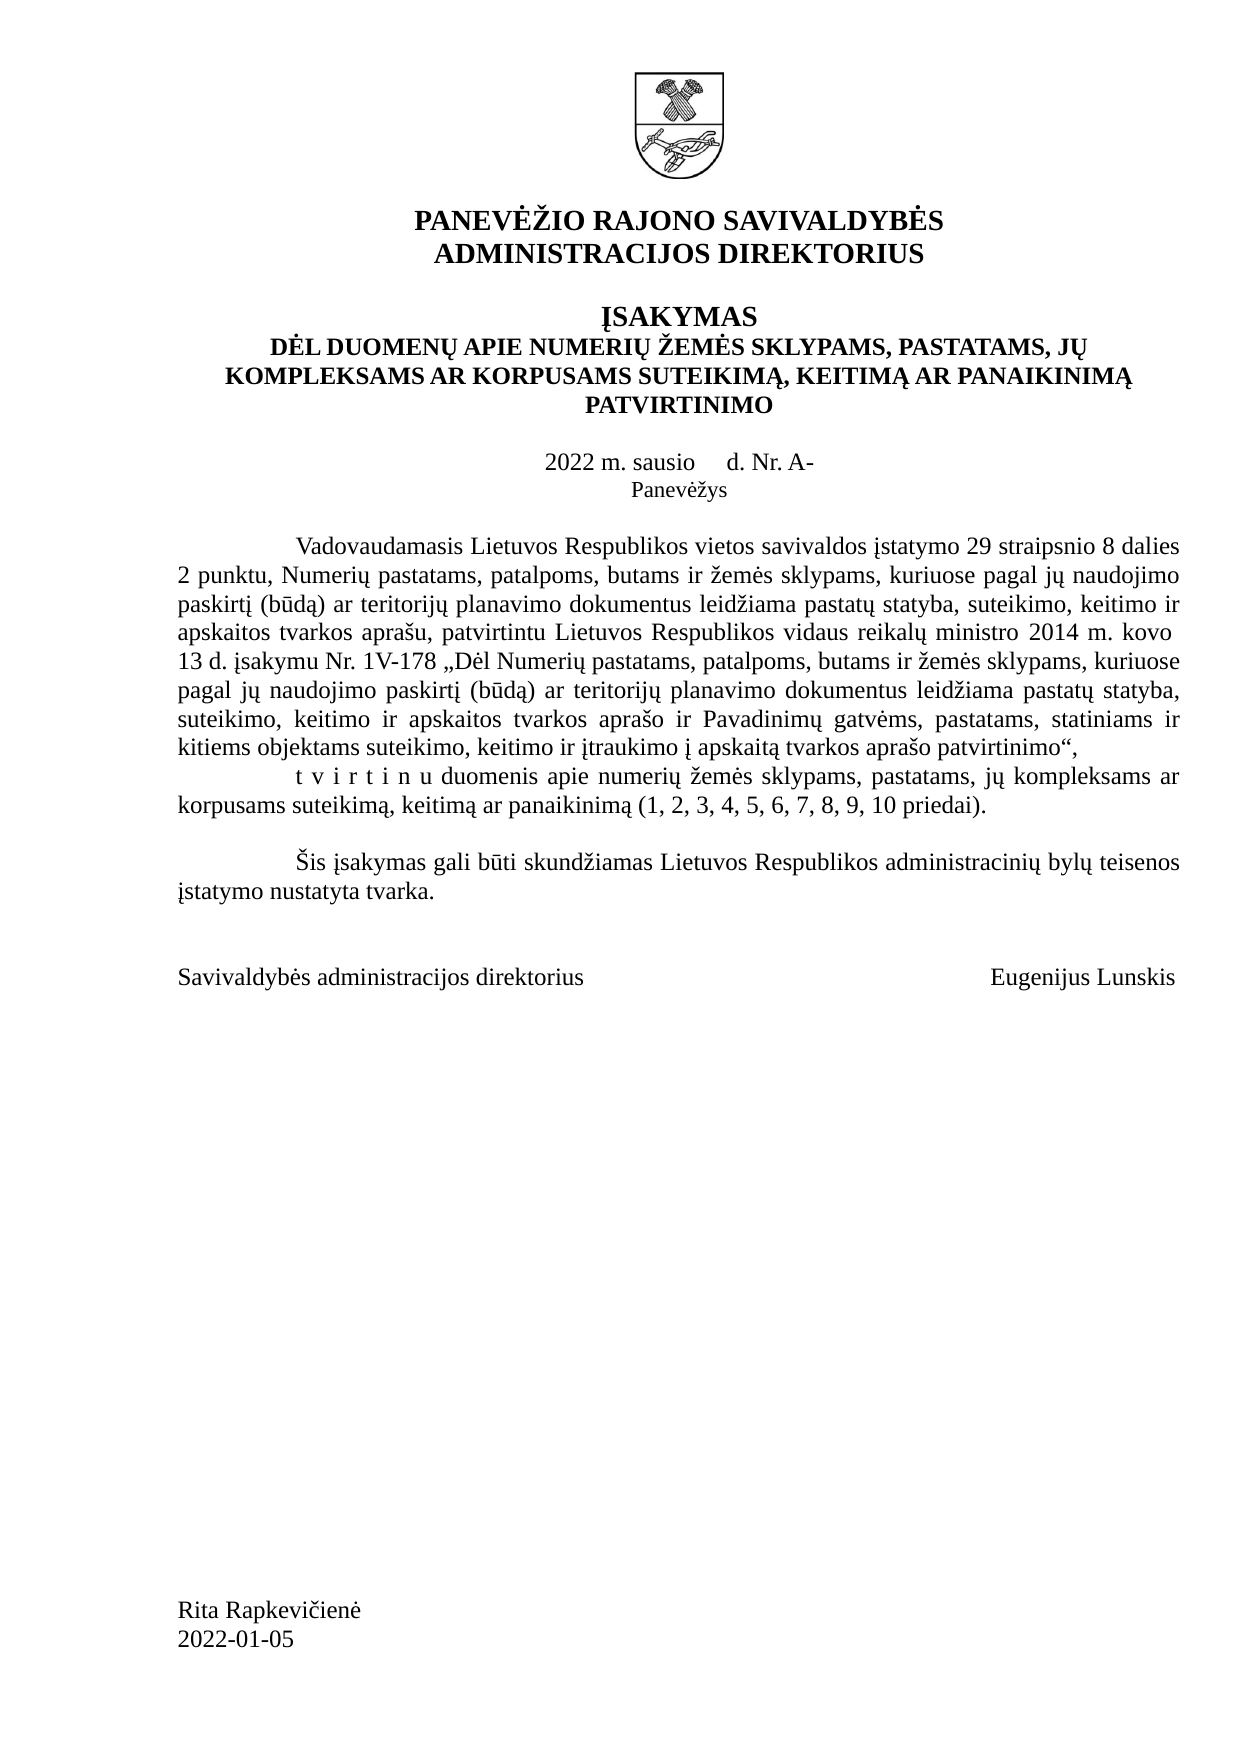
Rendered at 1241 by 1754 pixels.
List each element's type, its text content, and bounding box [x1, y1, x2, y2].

text 2022 m. sausio d. Nr. A- [177, 447, 1181, 476]
text Šis įsakymas gali būti skundžiamas Lietuvos Respublikos administracinių bylų teisenos įstatymo nustatyta tvarka. [177, 847, 1181, 905]
text Vadovaudamasis Lietuvos Respublikos vietos savivaldos įstatymo 29 straipsnio 8 dalies 2 punktu, Numerių pastatams, patalpoms, butams ir žemės sklypams, kuriuose pagal jų naudojimo paskirtį (būdą) ar teritorijų planavimo dokumentus leidžiama pastatų statyba, suteikimo, keitimo ir apskaitos tvarkos aprašu, patvirtintu Lietuvos Respublikos vidaus reikalų ministro 2014 m. kovo 13 d. įsakymu Nr. 1V-178 „Dėl Numerių pastatams, patalpoms, butams ir žemės sklypams, kuriuose pagal jų naudojimo paskirtį (būdą) ar teritorijų planavimo dokumentus leidžiama pastatų statyba, suteikimo, keitimo ir apskaitos tvarkos aprašo ir Pavadinimų gatvėms, pastatams, statiniams ir kitiems objektams suteikimo, keitimo ir įtraukimo į apskaitą tvarkos aprašo patvirtinimo“, [177, 531, 1181, 761]
text t v i r t i n u duomenis apie numerių žemės sklypams, pastatams, jų kompleksams ar korpusams suteikimą, keitimą ar panaikinimą (1, 2, 3, 4, 5, 6, 7, 8, 9, 10 priedai). [177, 761, 1181, 819]
text DĖL DUOMENŲ APIE NUMERIŲ ŽEMĖS SKLYPAMS, PASTATAMS, JŲ KOMPLEKSAMS AR KORPUSAMS SUTEIKIMĄ, KEITIMĄ AR PANAIKINIMĄ PATVIRTINIMO [177, 332, 1181, 418]
text Rita Rapkevičienė [177, 1595, 1181, 1624]
text Panevėžys [177, 476, 1181, 502]
text 2022-01-05 [177, 1624, 1181, 1652]
text Savivaldybės administracijos direktorius Eugenijus Lunskis [177, 962, 1181, 991]
